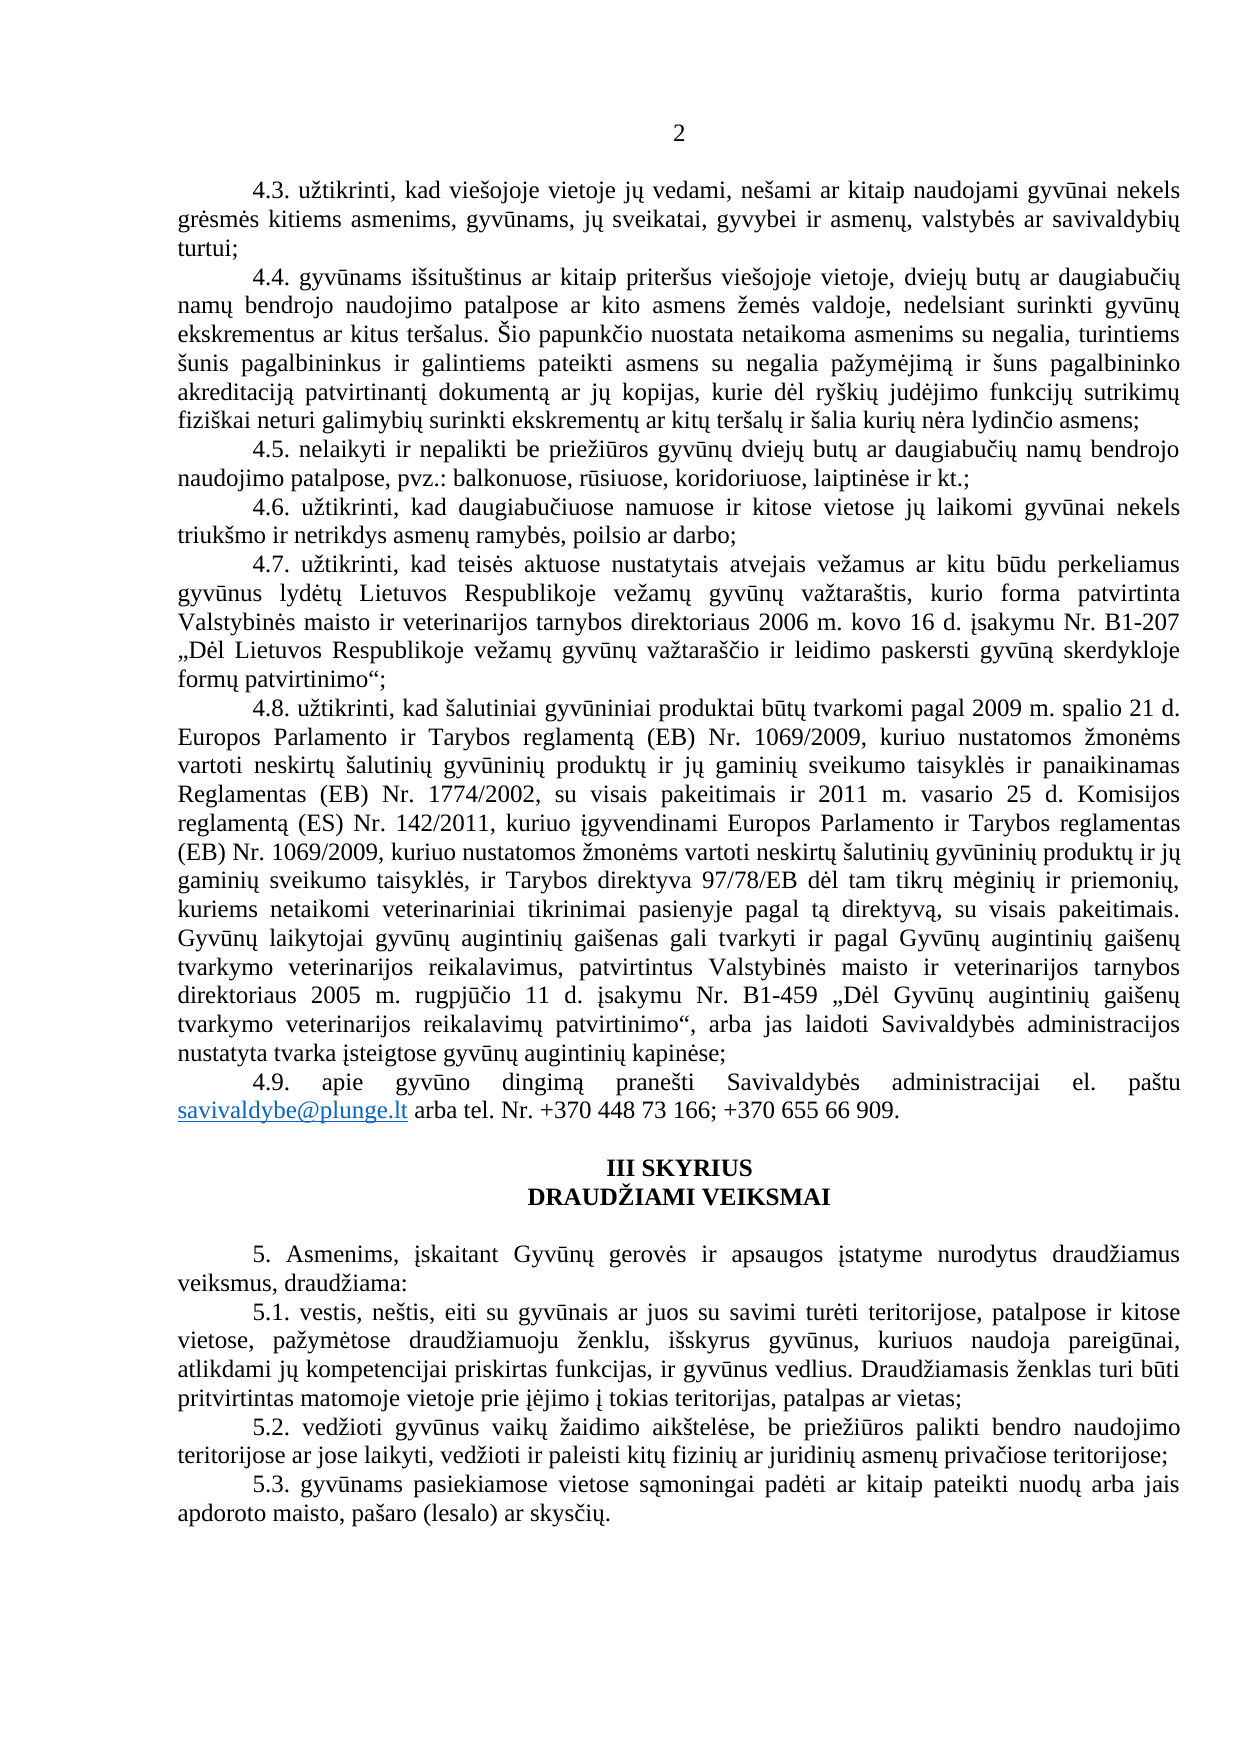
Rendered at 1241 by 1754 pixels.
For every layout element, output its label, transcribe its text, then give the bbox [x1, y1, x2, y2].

text 5.1. vestis, neštis, eiti su gyvūnais ar juos su savimi turėti teritorijose, patalpose ir kitose vietose, pažymėtose draudžiamuoju ženklu, išskyrus gyvūnus, kuriuos naudoja pareigūnai, atlikdami jų kompetencijai priskirtas funkcijas, ir gyvūnus vedlius. Draudžiamasis ženklas turi būti pritvirtintas matomoje vietoje prie įėjimo į tokias teritorijas, patalpas ar vietas; [177, 1297, 1181, 1412]
text DRAUDŽIAMI VEIKSMAI [177, 1182, 1181, 1211]
text 4.6. užtikrinti, kad daugiabučiuose namuose ir kitose vietose jų laikomi gyvūnai nekels triukšmo ir netrikdys asmenų ramybės, poilsio ar darbo; [177, 492, 1181, 549]
text 5.3. gyvūnams pasiekiamose vietose sąmoningai padėti ar kitaip pateikti nuodų arba jais apdoroto maisto, pašaro (lesalo) ar skysčių. [177, 1469, 1181, 1527]
text 4.9. apie gyvūno dingimą pranešti Savivaldybės administracijai el. paštu savivaldybe@plunge.lt arba tel. Nr. +370 448 73 166; +370 655 66 909. [177, 1067, 1181, 1124]
text 4.7. užtikrinti, kad teisės aktuose nustatytais atvejais vežamus ar kitu būdu perkeliamus gyvūnus lydėtų Lietuvos Respublikoje vežamų gyvūnų važtaraštis, kurio forma patvirtinta Valstybinės maisto ir veterinarijos tarnybos direktoriaus 2006 m. kovo 16 d. įsakymu Nr. B1-207 „Dėl Lietuvos Respublikoje vežamų gyvūnų važtaraščio ir leidimo paskersti gyvūną skerdykloje formų patvirtinimo“; [177, 549, 1181, 693]
text 4.4. gyvūnams išsituštinus ar kitaip priteršus viešojoje vietoje, dviejų butų ar daugiabučių namų bendrojo naudojimo patalpose ar kito asmens žemės valdoje, nedelsiant surinkti gyvūnų ekskrementus ar kitus teršalus. Šio papunkčio nuostata netaikoma asmenims su negalia, turintiems šunis pagalbininkus ir galintiems pateikti asmens su negalia pažymėjimą ir šuns pagalbininko akreditaciją patvirtinantį dokumentą ar jų kopijas, kurie dėl ryškių judėjimo funkcijų sutrikimų fiziškai neturi galimybių surinkti ekskrementų ar kitų teršalų ir šalia kurių nėra lydinčio asmens; [177, 262, 1181, 434]
text III SKYRIUS [177, 1153, 1181, 1182]
text 5.2. vedžioti gyvūnus vaikų žaidimo aikštelėse, be priežiūros palikti bendro naudojimo teritorijose ar jose laikyti, vedžioti ir paleisti kitų fizinių ar juridinių asmenų privačiose teritorijose; [177, 1412, 1181, 1469]
text 4.3. užtikrinti, kad viešojoje vietoje jų vedami, nešami ar kitaip naudojami gyvūnai nekels grėsmės kitiems asmenims, gyvūnams, jų sveikatai, gyvybei ir asmenų, valstybės ar savivaldybių turtui; [177, 176, 1181, 262]
text 4.5. nelaikyti ir nepalikti be priežiūros gyvūnų dviejų butų ar daugiabučių namų bendrojo naudojimo patalpose, pvz.: balkonuose, rūsiuose, koridoriuose, laiptinėse ir kt.; [177, 434, 1181, 492]
text 5. Asmenims, įskaitant Gyvūnų gerovės ir apsaugos įstatyme nurodytus draudžiamus veiksmus, draudžiama: [177, 1239, 1181, 1297]
text 4.8. užtikrinti, kad šalutiniai gyvūniniai produktai būtų tvarkomi pagal 2009 m. spalio 21 d. Europos Parlamento ir Tarybos reglamentą (EB) Nr. 1069/2009, kuriuo nustatomos žmonėms vartoti neskirtų šalutinių gyvūninių produktų ir jų gaminių sveikumo taisyklės ir panaikinamas Reglamentas (EB) Nr. 1774/2002, su visais pakeitimais ir 2011 m. vasario 25 d. Komisijos reglamentą (ES) Nr. 142/2011, kuriuo įgyvendinami Europos Parlamento ir Tarybos reglamentas (EB) Nr. 1069/2009, kuriuo nustatomos žmonėms vartoti neskirtų šalutinių gyvūninių produktų ir jų gaminių sveikumo taisyklės, ir Tarybos direktyva 97/78/EB dėl tam tikrų mėginių ir priemonių, kuriems netaikomi veterinariniai tikrinimai pasienyje pagal tą direktyvą, su visais pakeitimais. Gyvūnų laikytojai gyvūnų augintinių gaišenas gali tvarkyti ir pagal Gyvūnų augintinių gaišenų tvarkymo veterinarijos reikalavimus, patvirtintus Valstybinės maisto ir veterinarijos tarnybos direktoriaus 2005 m. rugpjūčio 11 d. įsakymu Nr. B1-459 „Dėl Gyvūnų augintinių gaišenų tvarkymo veterinarijos reikalavimų patvirtinimo“, arba jas laidoti Savivaldybės administracijos nustatyta tvarka įsteigtose gyvūnų augintinių kapinėse; [177, 693, 1181, 1067]
